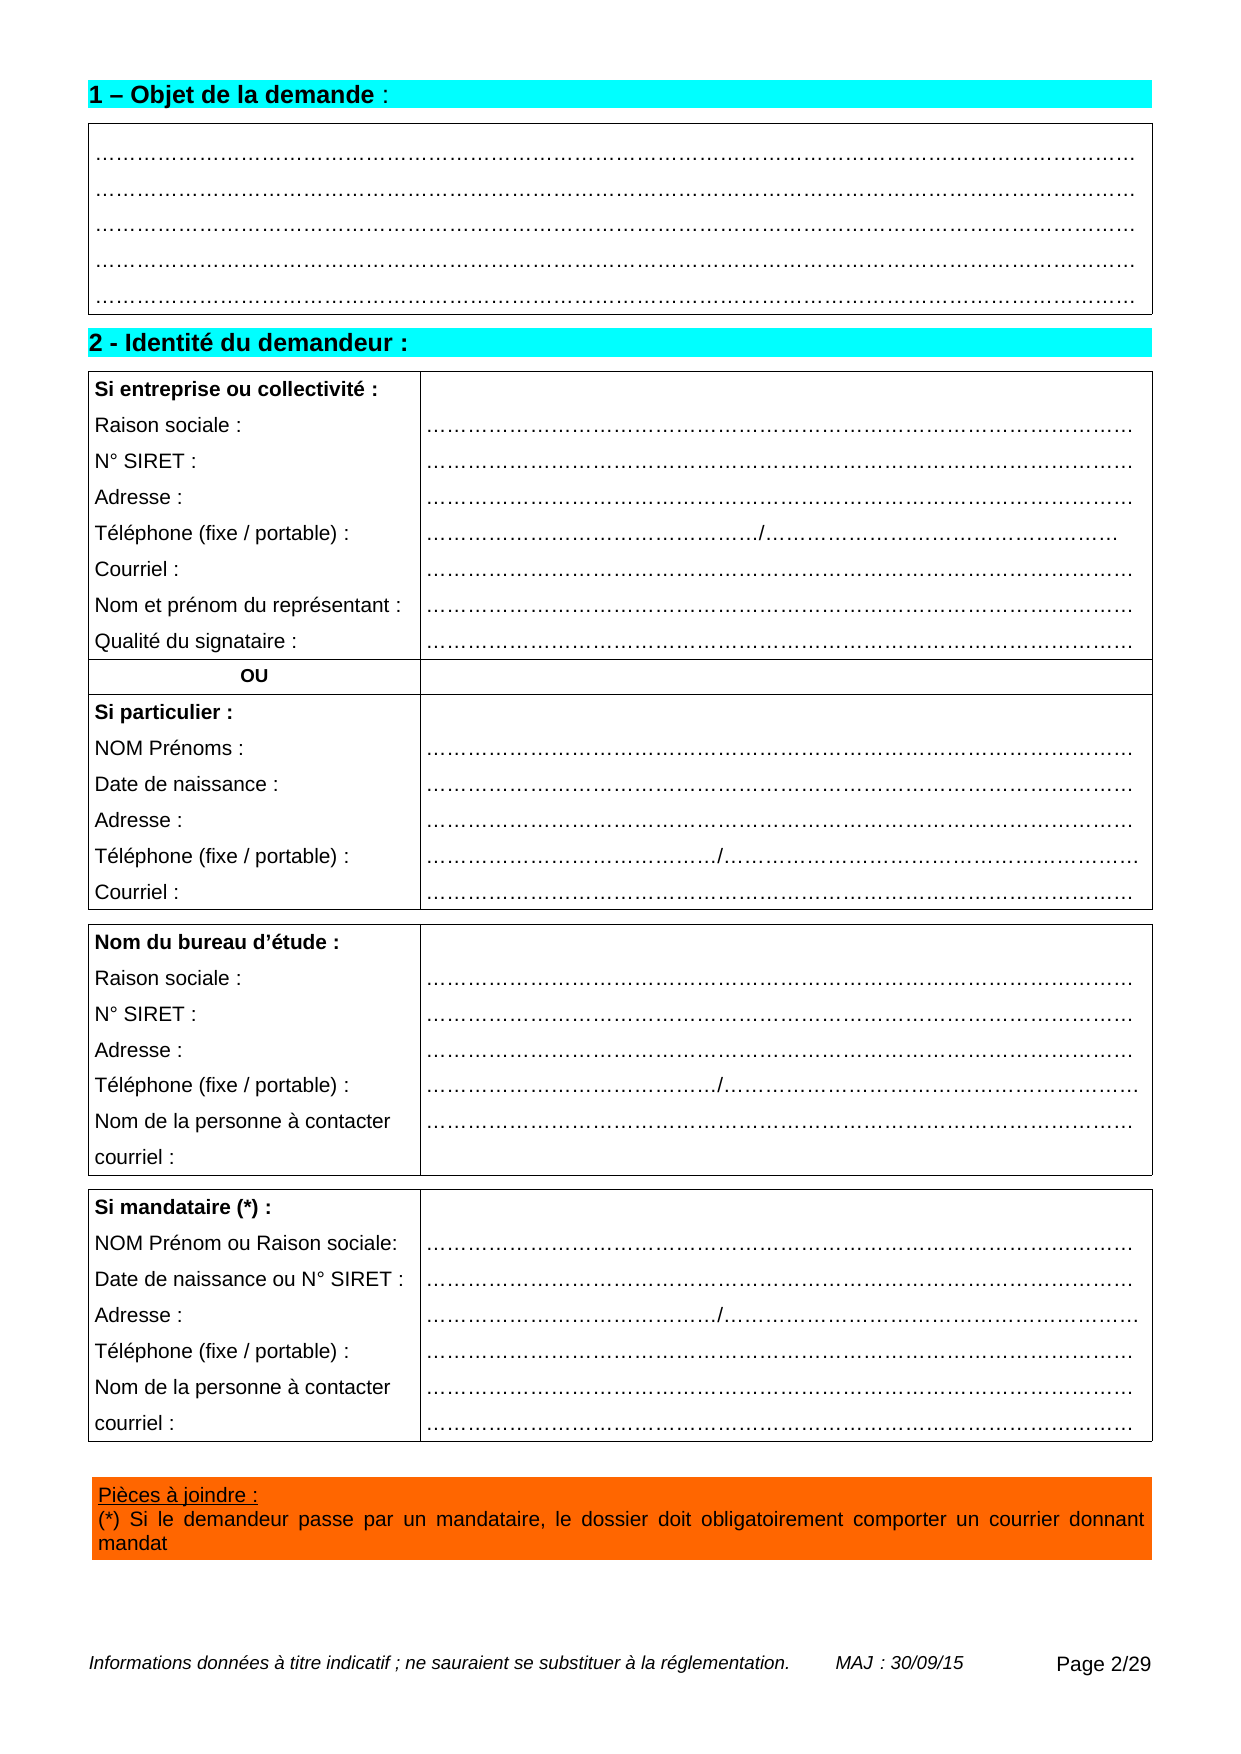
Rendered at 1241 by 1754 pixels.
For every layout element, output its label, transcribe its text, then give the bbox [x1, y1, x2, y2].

table_header …………………………………………………………………………………………………………………………………………………………………………………………………………………………………………………………………………………………………………………………/…………………………………………… ………………………………………………………………………………………… …………………………………………………………………………………………………………………………………………………………………………………… [421, 372, 1152, 658]
table_header Nom du bureau d’étude : Raison sociale : N° SIRET : Adresse : Téléphone (fixe / portable) : Nom de la personne à contacter courriel : [89, 925, 420, 1175]
table_header Si entreprise ou collectivité : Raison sociale : N° SIRET : Adresse : Téléphone (fixe / portable) : Courriel : Nom et prénom du représentant : Qualité du signataire : [89, 372, 420, 658]
table_cell Si particulier : NOM Prénoms : Date de naissance : Adresse : Téléphone (fixe / portable) : Courriel : [89, 695, 420, 909]
table_header …………………………………………………………………………………………………………………………………………………………………………………………………………………………/…………………………………………………… ……………………………………………………………………………………………………………………………………………………………………………………………………………………………………………………………………………… [421, 1190, 1152, 1441]
table_header ……………………………………………………………………………………………………………………………………………………………………………………………………………………………………………………………………………………………………………………/…………………………………………………… ………………………………………………………………………………………… [421, 925, 1152, 1175]
table_header ………………………………………………………………………………………………………………………………………………………………………………………………………………………………………………………………………………………………………………………………………………………………………………………………………………………………………………………………………………………………………………………………………………………………………………………………………………………………………………………………………………………… [89, 124, 1152, 314]
table_cell OU [89, 660, 420, 694]
table_header Si mandataire (*) : NOM Prénom ou Raison sociale: Date de naissance ou N° SIRET : Adresse : Téléphone (fixe / portable) : Nom de la personne à contacter courriel : [89, 1190, 420, 1441]
text 1 – Objet de la demande : [88, 80, 1152, 108]
table_header Pièces à joindre : (*) Si le demandeur passe par un mandataire, le dossier doit obligatoirement comporter un courrier donnant mandat [92, 1477, 1152, 1560]
table_cell [421, 660, 1152, 694]
table_cell ……………………………………………………………………………………………………………………………………………………………………………………………………………………………………………………………………………………………………………………/…………………………………………………… ………………………………………………………………………………………… [421, 695, 1152, 909]
text 2 - Identité du demandeur : [88, 328, 1152, 357]
